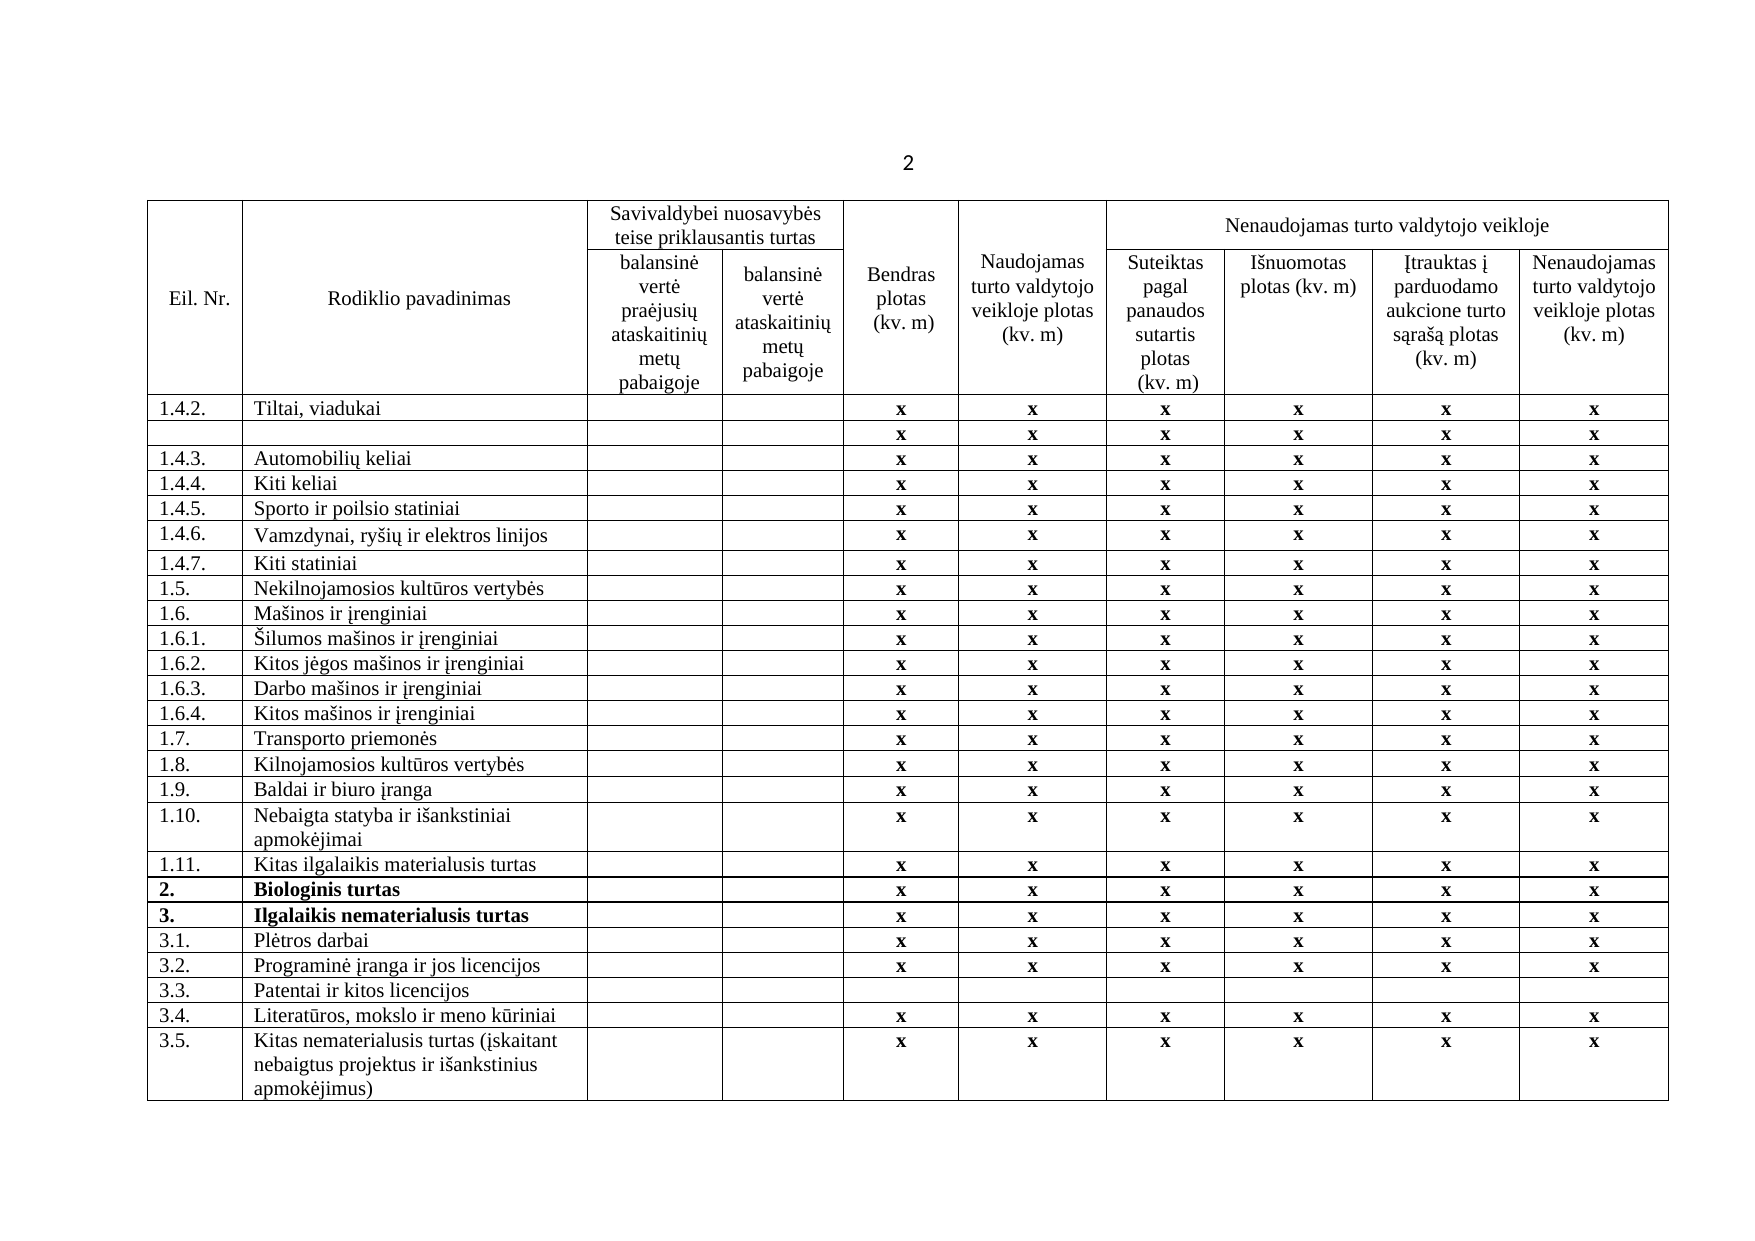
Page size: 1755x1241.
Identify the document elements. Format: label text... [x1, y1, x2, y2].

table_cell x [1520, 471, 1668, 495]
table_cell x [959, 471, 1106, 495]
table_cell [588, 928, 722, 952]
table_cell x [959, 751, 1106, 776]
table_cell x [1107, 651, 1224, 675]
table_cell [588, 978, 722, 1002]
table_header Rodiklio pavadinimas [243, 201, 587, 394]
table_cell x [1225, 496, 1372, 520]
table_cell x [1225, 676, 1372, 700]
table_cell Programinė įranga ir jos licencijos [243, 953, 587, 977]
table_cell Kitas nematerialusis turtas (įskaitant nebaigtus projektus ir išankstinius apmokėjimus) [243, 1028, 587, 1100]
table_cell Nebaigta statyba ir išankstiniai apmokėjimai [243, 803, 587, 851]
table_cell x [1225, 551, 1372, 575]
table_cell 1.10. [148, 803, 242, 851]
table_cell [844, 978, 958, 1002]
table_cell x [1373, 1003, 1519, 1027]
table_cell Nenaudojamas turto valdytojo veikloje plotas (kv. m) [1520, 250, 1668, 394]
table_cell Darbo mašinos ir įrenginiai [243, 676, 587, 700]
table_cell x [959, 421, 1106, 444]
table_cell [588, 726, 722, 750]
table_cell 3.1. [148, 928, 242, 952]
table_cell x [1520, 953, 1668, 977]
table_cell x [1107, 903, 1224, 927]
table_cell 3.3. [148, 978, 242, 1002]
table_cell [723, 651, 843, 675]
table_cell x [1373, 701, 1519, 725]
table_cell 1.6.2. [148, 651, 242, 675]
table_cell x [1373, 651, 1519, 675]
table_cell x [1373, 953, 1519, 977]
table_cell x [1520, 446, 1668, 470]
table_cell [588, 953, 722, 977]
table_cell [588, 421, 722, 444]
table_cell x [1373, 803, 1519, 851]
table_cell x [1373, 446, 1519, 470]
table_cell [723, 496, 843, 520]
table_cell [588, 551, 722, 575]
table_cell [723, 601, 843, 625]
table_cell x [1107, 878, 1224, 901]
table_cell x [959, 1028, 1106, 1100]
table_cell x [1520, 421, 1668, 444]
table_cell [588, 903, 722, 927]
table_cell [588, 576, 722, 600]
table_cell x [1520, 626, 1668, 650]
table_cell x [1225, 928, 1372, 952]
table_cell x [959, 446, 1106, 470]
table_cell x [959, 726, 1106, 750]
table_cell [723, 903, 843, 927]
table_cell x [844, 726, 958, 750]
table_cell x [844, 777, 958, 802]
table_cell Ilgalaikis nematerialusis turtas [243, 903, 587, 927]
table_cell Tiltai, viadukai [243, 395, 587, 419]
table_cell [588, 852, 722, 876]
table_cell [723, 446, 843, 470]
table_cell [723, 421, 843, 444]
table_cell 1.9. [148, 777, 242, 802]
table_cell [959, 978, 1106, 1002]
table_cell x [1520, 1028, 1668, 1100]
table_cell x [844, 496, 958, 520]
table_cell x [1520, 726, 1668, 750]
table_cell x [1520, 576, 1668, 600]
table_cell x [1225, 521, 1372, 549]
table_cell Kitas ilgalaikis materialusis turtas [243, 852, 587, 876]
table_cell x [1373, 928, 1519, 952]
table_cell x [1520, 651, 1668, 675]
table_cell Kitos mašinos ir įrenginiai [243, 701, 587, 725]
table_cell x [1107, 1003, 1224, 1027]
table_cell x [844, 1028, 958, 1100]
table_header Naudojamas turto valdytojo veikloje plotas (kv. m) [959, 201, 1106, 394]
table_cell x [1520, 521, 1668, 549]
table_cell [723, 576, 843, 600]
table_cell x [959, 601, 1106, 625]
table_cell 3.4. [148, 1003, 242, 1027]
table_cell x [959, 953, 1106, 977]
table_cell [148, 421, 242, 444]
table_cell x [1520, 395, 1668, 419]
table_cell Mašinos ir įrenginiai [243, 601, 587, 625]
table_cell Nekilnojamosios kultūros vertybės [243, 576, 587, 600]
table_cell balansinė vertė praėjusių ataskaitinių metų pabaigoje [588, 250, 722, 394]
table_cell x [1107, 626, 1224, 650]
table_cell [723, 928, 843, 952]
table_cell 1.6.4. [148, 701, 242, 725]
table_cell Patentai ir kitos licencijos [243, 978, 587, 1002]
table_cell x [1520, 1003, 1668, 1027]
table_cell [588, 446, 722, 470]
table_cell [588, 777, 722, 802]
table_cell x [1373, 471, 1519, 495]
table_cell x [1225, 651, 1372, 675]
table_cell [723, 953, 843, 977]
table_cell x [844, 1003, 958, 1027]
table_cell [588, 601, 722, 625]
table_cell x [1520, 496, 1668, 520]
table_cell x [1107, 928, 1224, 952]
table_cell x [1107, 496, 1224, 520]
table_cell x [844, 953, 958, 977]
table_cell x [844, 878, 958, 901]
table_cell x [1107, 1028, 1224, 1100]
table_cell x [844, 852, 958, 876]
table_cell x [1520, 551, 1668, 575]
table_cell [588, 496, 722, 520]
table_cell x [1520, 701, 1668, 725]
table_cell Biologinis turtas [243, 878, 587, 901]
table_cell [588, 701, 722, 725]
table_cell [723, 803, 843, 851]
table_header Nenaudojamas turto valdytojo veikloje [1107, 201, 1668, 249]
table_cell Kitos jėgos mašinos ir įrenginiai [243, 651, 587, 675]
table_header Bendras plotas (kv. m) [844, 201, 958, 394]
table_cell x [1225, 1028, 1372, 1100]
table_cell x [1373, 878, 1519, 901]
table_cell x [1107, 701, 1224, 725]
table_cell x [1373, 777, 1519, 802]
table_cell [588, 751, 722, 776]
table_cell x [1225, 903, 1372, 927]
table_cell 2. [148, 878, 242, 901]
table_cell x [844, 928, 958, 952]
table_cell [723, 777, 843, 802]
table_cell x [1107, 601, 1224, 625]
table_cell x [844, 903, 958, 927]
table_cell x [1107, 446, 1224, 470]
table_cell x [844, 521, 958, 549]
table_cell x [1373, 726, 1519, 750]
table_cell 1.4.5. [148, 496, 242, 520]
table_cell x [959, 701, 1106, 725]
table_cell Sporto ir poilsio statiniai [243, 496, 587, 520]
table_cell x [1107, 803, 1224, 851]
table_cell x [1520, 601, 1668, 625]
table_cell x [1373, 521, 1519, 549]
table_cell x [844, 751, 958, 776]
table_cell 1.6.1. [148, 626, 242, 650]
table_header Savivaldybei nuosavybės teise priklausantis turtas [588, 201, 843, 249]
table_cell [1373, 978, 1519, 1002]
table_cell x [844, 471, 958, 495]
table_cell [588, 471, 722, 495]
table_cell x [959, 496, 1106, 520]
table_cell [1520, 978, 1668, 1002]
table_cell [588, 395, 722, 419]
table_cell x [1225, 751, 1372, 776]
table_cell 1.8. [148, 751, 242, 776]
table_cell x [1225, 953, 1372, 977]
table_cell x [959, 676, 1106, 700]
table_cell x [959, 803, 1106, 851]
table_cell [243, 421, 587, 444]
table_cell x [959, 928, 1106, 952]
table_cell x [844, 701, 958, 725]
table_cell x [1520, 928, 1668, 952]
table_cell x [1107, 395, 1224, 419]
table_cell x [844, 676, 958, 700]
table_cell x [959, 395, 1106, 419]
table_cell x [1225, 803, 1372, 851]
table_cell x [1107, 751, 1224, 776]
table_cell [723, 676, 843, 700]
table_cell [723, 701, 843, 725]
table_cell [723, 726, 843, 750]
table_cell [723, 626, 843, 650]
table_cell x [1225, 471, 1372, 495]
table_cell Šilumos mašinos ir įrenginiai [243, 626, 587, 650]
table_cell 1.4.3. [148, 446, 242, 470]
table_cell 1.6.3. [148, 676, 242, 700]
table_cell x [1225, 878, 1372, 901]
table_cell Kiti keliai [243, 471, 587, 495]
table_cell x [1225, 701, 1372, 725]
table_cell [588, 626, 722, 650]
table_cell [588, 803, 722, 851]
table_cell x [1107, 576, 1224, 600]
table_cell [1107, 978, 1224, 1002]
table_header Eil. Nr. [148, 201, 242, 394]
table_cell x [1520, 751, 1668, 776]
table_cell x [959, 1003, 1106, 1027]
table_cell x [1373, 496, 1519, 520]
table_cell Automobilių keliai [243, 446, 587, 470]
table_cell x [959, 852, 1106, 876]
table_cell [723, 471, 843, 495]
table_cell Transporto priemonės [243, 726, 587, 750]
table_cell [588, 521, 722, 549]
table_cell [588, 651, 722, 675]
table_cell 1.4.2. [148, 395, 242, 419]
table_cell [1225, 978, 1372, 1002]
table_cell [723, 395, 843, 419]
table_cell Baldai ir biuro įranga [243, 777, 587, 802]
table_cell [723, 551, 843, 575]
table_cell 1.4.4. [148, 471, 242, 495]
table_cell x [1225, 421, 1372, 444]
table_cell x [844, 626, 958, 650]
table_cell x [1373, 421, 1519, 444]
table_cell x [844, 551, 958, 575]
table_cell x [1107, 421, 1224, 444]
table_cell x [959, 576, 1106, 600]
table_cell 1.4.7. [148, 551, 242, 575]
table_cell x [1520, 903, 1668, 927]
table_cell x [959, 777, 1106, 802]
table_cell [588, 878, 722, 901]
table_cell Plėtros darbai [243, 928, 587, 952]
table_cell x [1373, 576, 1519, 600]
table_cell x [1107, 777, 1224, 802]
table_cell [723, 751, 843, 776]
table_cell [723, 878, 843, 901]
table_cell Išnuomotas plotas (kv. m) [1225, 250, 1372, 394]
table_cell x [1107, 551, 1224, 575]
table_cell [723, 1028, 843, 1100]
table_cell 1.4.6. [148, 521, 242, 549]
table_cell x [959, 521, 1106, 549]
table_cell [588, 1003, 722, 1027]
table_cell x [1225, 576, 1372, 600]
table_cell [723, 852, 843, 876]
table_cell Kiti statiniai [243, 551, 587, 575]
table_cell x [1225, 601, 1372, 625]
table_cell x [1520, 676, 1668, 700]
table_cell x [1373, 1028, 1519, 1100]
table_cell 3.5. [148, 1028, 242, 1100]
table_cell x [959, 878, 1106, 901]
table_cell x [959, 551, 1106, 575]
table_cell [723, 1003, 843, 1027]
table_cell 1.5. [148, 576, 242, 600]
table_cell 3.2. [148, 953, 242, 977]
table_cell x [1107, 521, 1224, 549]
table_cell Literatūros, mokslo ir meno kūriniai [243, 1003, 587, 1027]
table_cell [588, 676, 722, 700]
table_cell x [1373, 395, 1519, 419]
table_cell x [1225, 446, 1372, 470]
table_cell x [1520, 777, 1668, 802]
table_cell x [844, 803, 958, 851]
table_cell x [1520, 878, 1668, 901]
table_cell x [1107, 676, 1224, 700]
table_cell x [844, 395, 958, 419]
table_cell 1.6. [148, 601, 242, 625]
table_cell x [1225, 1003, 1372, 1027]
table_cell Vamzdynai, ryšių ir elektros linijos [243, 521, 587, 549]
table_cell x [959, 903, 1106, 927]
table_cell [588, 1028, 722, 1100]
table_cell x [1225, 726, 1372, 750]
table_cell [723, 521, 843, 549]
table_cell x [844, 446, 958, 470]
table_cell x [1225, 852, 1372, 876]
table_cell 3. [148, 903, 242, 927]
table_cell x [1225, 395, 1372, 419]
table_cell x [1225, 626, 1372, 650]
table_cell x [844, 651, 958, 675]
table_cell balansinė vertė ataskaitinių metų pabaigoje [723, 250, 843, 394]
table_cell x [1373, 626, 1519, 650]
table_cell x [1107, 953, 1224, 977]
table_cell x [959, 626, 1106, 650]
table_cell 1.11. [148, 852, 242, 876]
table_cell 1.7. [148, 726, 242, 750]
table_cell [723, 978, 843, 1002]
table_cell x [959, 651, 1106, 675]
table_cell x [1373, 551, 1519, 575]
table_cell x [844, 601, 958, 625]
table_cell x [1373, 852, 1519, 876]
table_cell x [1520, 803, 1668, 851]
table_cell x [844, 421, 958, 444]
table_cell x [1373, 903, 1519, 927]
table_cell x [1373, 601, 1519, 625]
table_cell x [1107, 852, 1224, 876]
table_cell Suteiktas pagal panaudos sutartis plotas (kv. m) [1107, 250, 1224, 394]
table_cell x [1373, 751, 1519, 776]
table_cell x [1107, 471, 1224, 495]
table_cell x [1225, 777, 1372, 802]
table_cell x [1520, 852, 1668, 876]
table_cell Kilnojamosios kultūros vertybės [243, 751, 587, 776]
table_cell x [844, 576, 958, 600]
table_cell x [1107, 726, 1224, 750]
table_cell Įtrauktas į parduodamo aukcione turto sąrašą plotas (kv. m) [1373, 250, 1519, 394]
table_cell x [1373, 676, 1519, 700]
